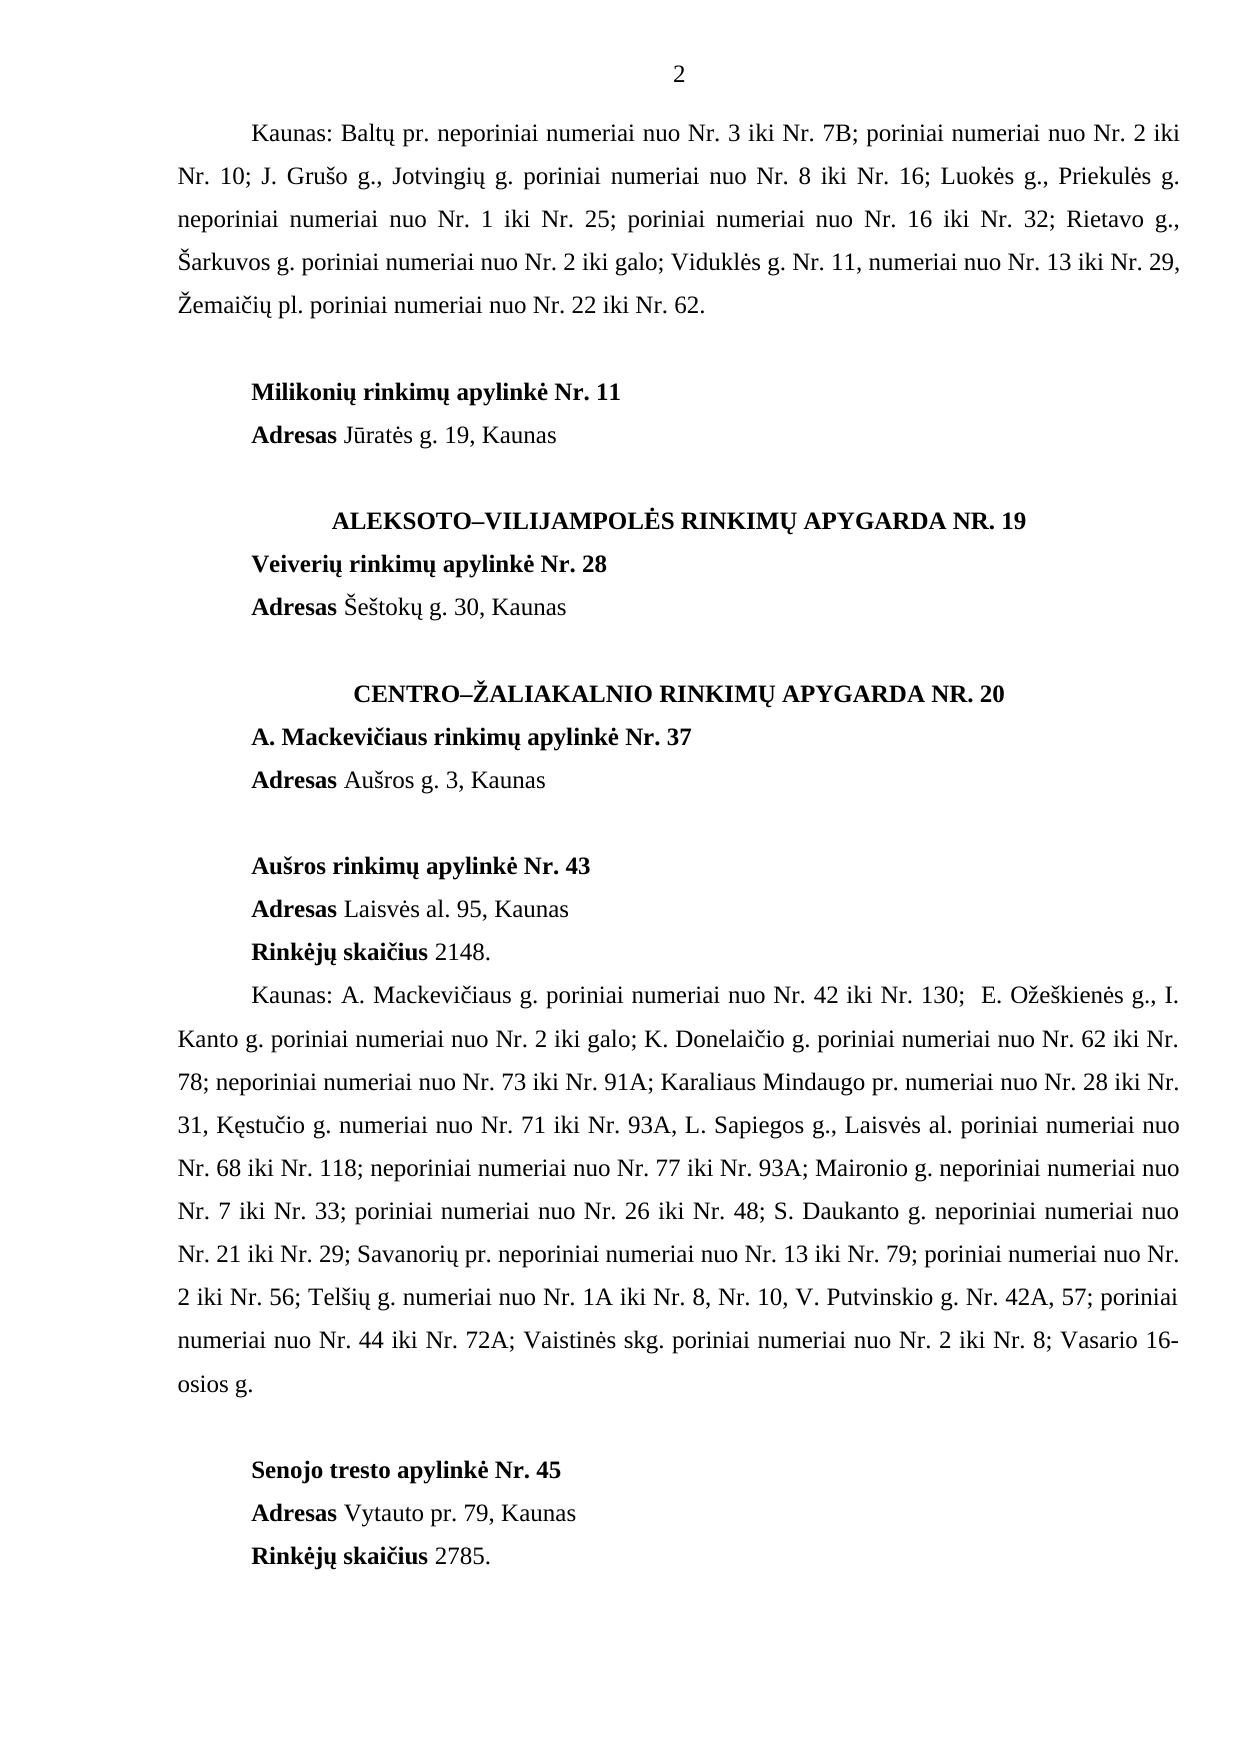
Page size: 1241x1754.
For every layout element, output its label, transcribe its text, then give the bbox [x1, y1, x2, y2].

text Kaunas: Baltų pr. neporiniai numeriai nuo Nr. 3 iki Nr. 7B; poriniai numeriai nuo Nr. 2 iki Nr. 10; J. Grušo g., Jotvingių g. poriniai numeriai nuo Nr. 8 iki Nr. 16; Luokės g., Priekulės g. neporiniai numeriai nuo Nr. 1 iki Nr. 25; poriniai numeriai nuo Nr. 16 iki Nr. 32; Rietavo g., Šarkuvos g. poriniai numeriai nuo Nr. 2 iki galo; Viduklės g. Nr. 11, numeriai nuo Nr. 13 iki Nr. 29, Žemaičių pl. poriniai numeriai nuo Nr. 22 iki Nr. 62. [177, 118, 1181, 319]
text Adresas Šeštokų g. 30, Kaunas [177, 592, 1181, 621]
text Adresas Jūratės g. 19, Kaunas [177, 420, 1181, 449]
text CENTRO–ŽALIAKALNIO RINKIMŲ APYGARDA NR. 20 [177, 679, 1181, 707]
text A. Mackevičiaus rinkimų apylinkė Nr. 37 [177, 722, 1181, 751]
text Senojo tresto apylinkė Nr. 45 [177, 1455, 1181, 1484]
text Milikonių rinkimų apylinkė Nr. 11 [177, 377, 1181, 406]
text Adresas Aušros g. 3, Kaunas [251, 765, 1181, 794]
text Veiverių rinkimų apylinkė Nr. 28 [177, 549, 1181, 578]
text Adresas Laisvės al. 95, Kaunas [177, 894, 1181, 923]
text Kaunas: A. Mackevičiaus g. poriniai numeriai nuo Nr. 42 iki Nr. 130; E. Ožeškienės g., I. Kanto g. poriniai numeriai nuo Nr. 2 iki galo; K. Donelaičio g. poriniai numeriai nuo Nr. 62 iki Nr. 78; neporiniai numeriai nuo Nr. 73 iki Nr. 91A; Karaliaus Mindaugo pr. numeriai nuo Nr. 28 iki Nr. 31, Kęstučio g. numeriai nuo Nr. 71 iki Nr. 93A, L. Sapiegos g., Laisvės al. poriniai numeriai nuo Nr. 68 iki Nr. 118; neporiniai numeriai nuo Nr. 77 iki Nr. 93A; Maironio g. neporiniai numeriai nuo Nr. 7 iki Nr. 33; poriniai numeriai nuo Nr. 26 iki Nr. 48; S. Daukanto g. neporiniai numeriai nuo Nr. 21 iki Nr. 29; Savanorių pr. neporiniai numeriai nuo Nr. 13 iki Nr. 79; poriniai numeriai nuo Nr. 2 iki Nr. 56; Telšių g. numeriai nuo Nr. 1A iki Nr. 8, Nr. 10, V. Putvinskio g. Nr. 42A, 57; poriniai numeriai nuo Nr. 44 iki Nr. 72A; Vaistinės skg. poriniai numeriai nuo Nr. 2 iki Nr. 8; Vasario 16-osios g. [177, 981, 1181, 1397]
text Rinkėjų skaičius 2785. [177, 1541, 1181, 1570]
text Rinkėjų skaičius 2148. [177, 937, 1181, 966]
text ALEKSOTO–VILIJAMPOLĖS RINKIMŲ APYGARDA NR. 19 [177, 506, 1181, 535]
text Aušros rinkimų apylinkė Nr. 43 [177, 851, 1181, 880]
text Adresas Vytauto pr. 79, Kaunas [177, 1498, 1181, 1527]
